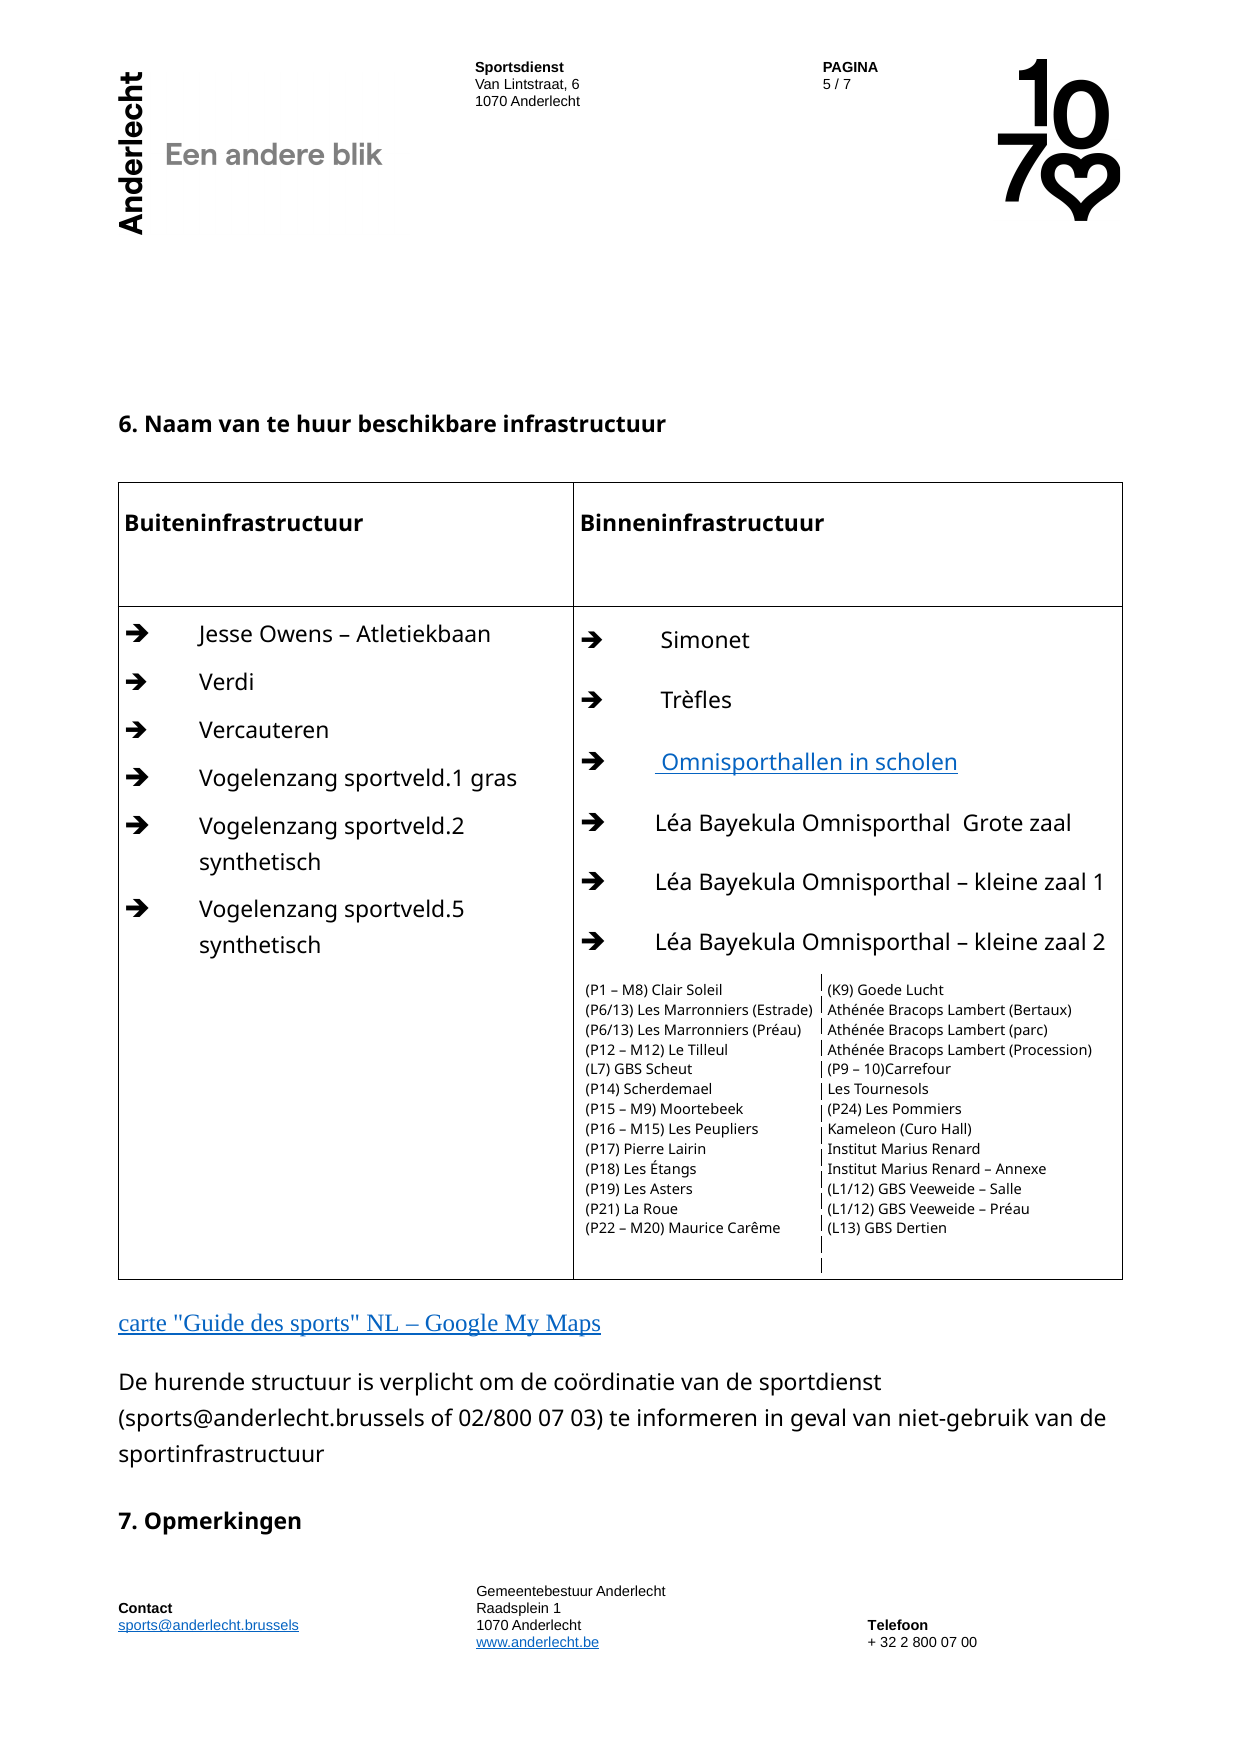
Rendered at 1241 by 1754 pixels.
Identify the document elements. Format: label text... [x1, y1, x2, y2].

text De hurende structuur is verplicht om de coördinatie van de sportdienst (sports@anderlecht.brussels of 02/800 07 03) te informeren in geval van niet-gebruik van de sportinfrastructuur [118, 1366, 1122, 1469]
text carte "Guide des sports" NL – Google My Maps [118, 1308, 1122, 1337]
table_header Buiteninfrastructuur [119, 483, 573, 606]
table_header (P1 – M8) Clair Soleil (P6/13) Les Marronniers (Estrade) (P6/13) Les Marronniers (Préau) (P12 – M12) Le Tilleul (L7) GBS Scheut (P14) Scherdemael (P15 – M9) Moortebeek (P16 – M15) Les Peupliers (P17) Pierre Lairin (P18) Les Étangs (P19) Les Asters (P21) La Roue (P22 – M20) Maurice Carême [580, 974, 822, 1273]
text 6. Naam van te huur beschikbare infrastructuur [118, 408, 1122, 439]
table_header Binneninfrastructuur [574, 483, 1122, 606]
text 7. Opmerkingen [118, 1505, 1122, 1536]
table_cell Jesse Owens – Atletiekbaan Verdi Vercauteren Vogelenzang sportveld.1 gras Vogelenzang sportveld.2 synthetisch Vogelenzang sportveld.5 synthetisch [119, 607, 573, 1278]
table_cell Simonet Trèfles Omnisporthallen in scholen Léa Bayekula Omnisporthal Grote zaal Léa Bayekula Omnisporthal – kleine zaal 1 Léa Bayekula Omnisporthal – kleine zaal 2 [574, 607, 1122, 1278]
table_header (K9) Goede Lucht Athénée Bracops Lambert (Bertaux) Athénée Bracops Lambert (parc) Athénée Bracops Lambert (Procession) (P9 – 10)Carrefour Les Tournesols (P24) Les Pommiers Kameleon (Curo Hall) Institut Marius Renard Institut Marius Renard – Annexe (L1/12) GBS Veeweide – Salle (L1/12) GBS Veeweide – Préau (L13) GBS Dertien [822, 974, 1116, 1273]
